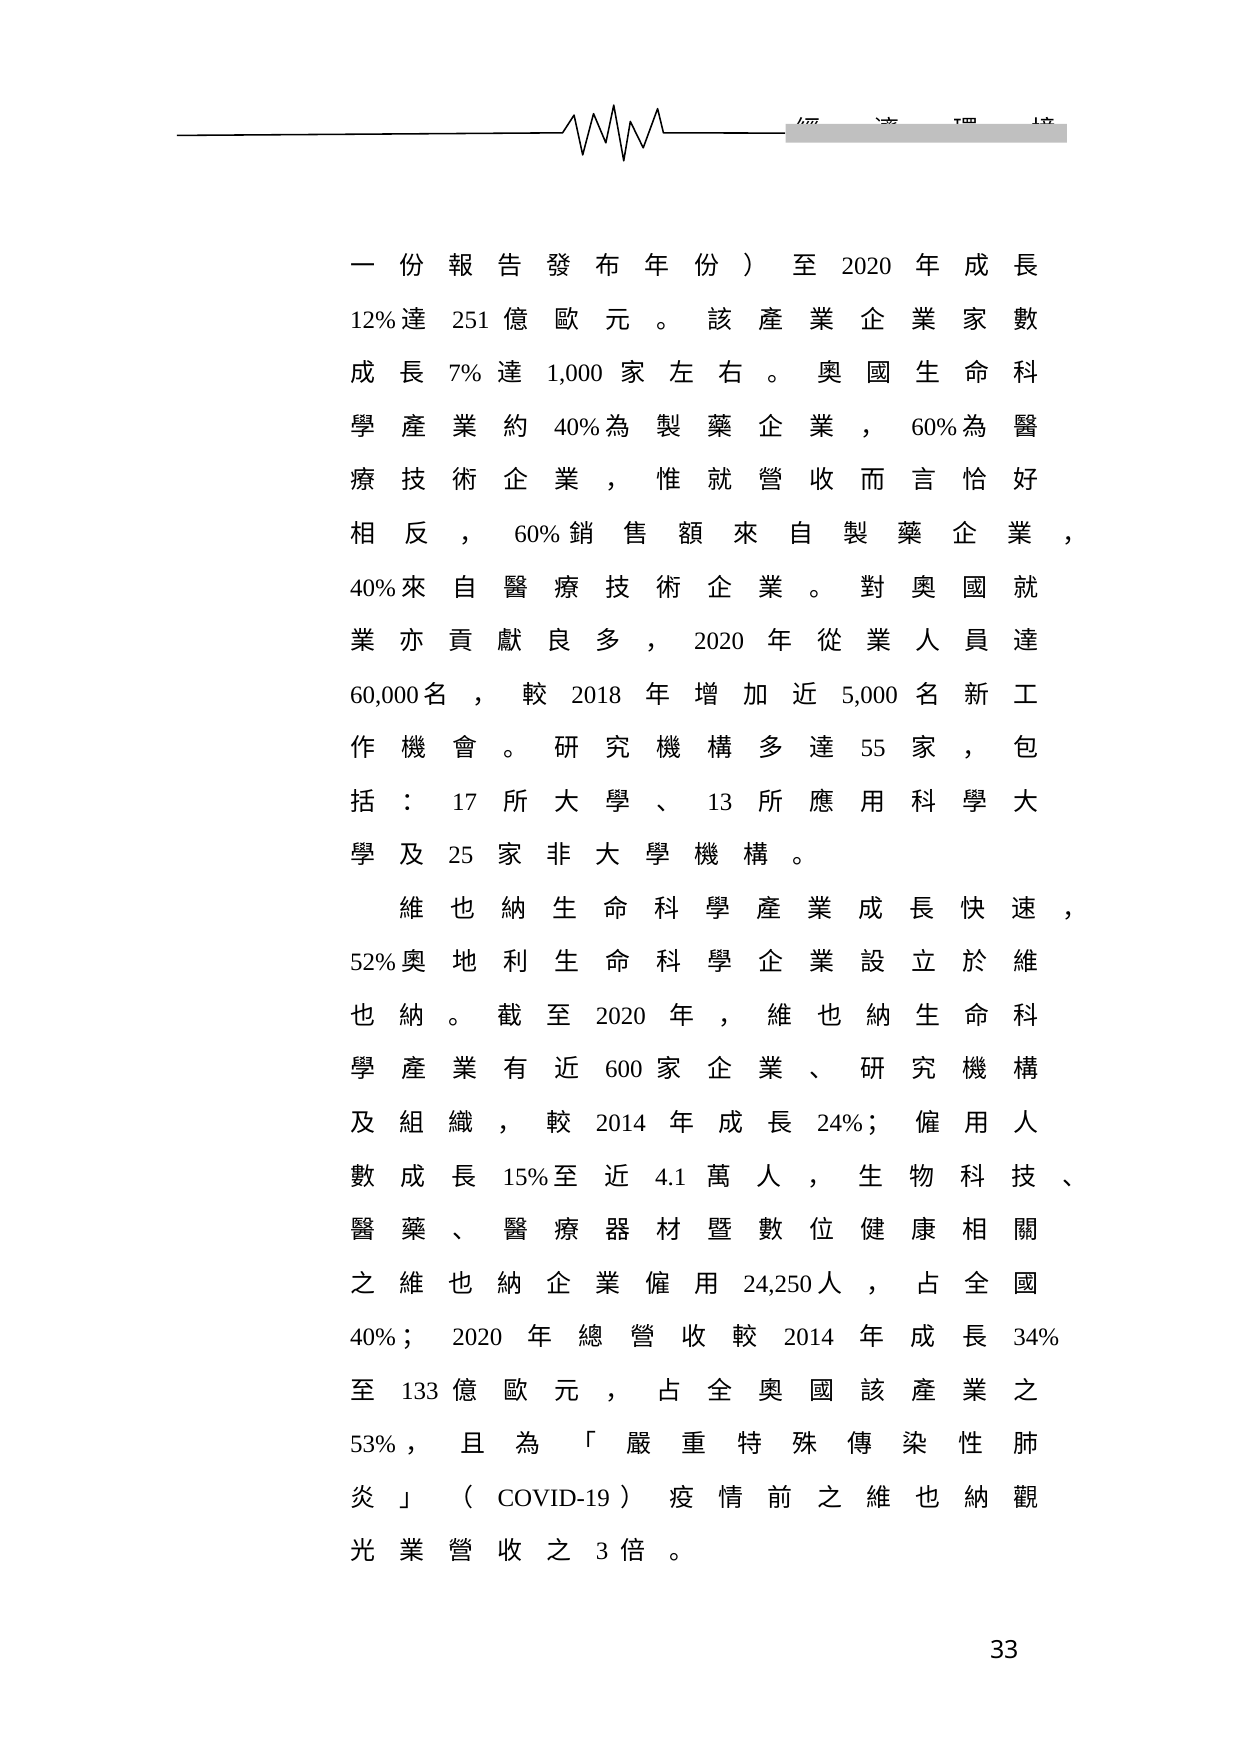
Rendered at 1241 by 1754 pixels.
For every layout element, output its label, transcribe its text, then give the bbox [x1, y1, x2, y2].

text 奧國製藥暨醫療技術產業蓬勃發展，營收總額自2018年（按，上一份報告發布年份）至2020年成長12%達251億歐元。該產業企業家數成長7%達1,000家左右。奧國生命科學產業約40%為製藥企業，60%為醫療技術企業，惟就營收而言恰好相反，60%銷售額來自製藥企業，40%來自醫療技術企業。對奧國就業亦貢獻良多，2020年從業人員達60,000名，較2018年增加近5,000名新工作機會。研究機構多達55家，包括：17所大學、13所應用科學大學及25家非大學機構。 [325, 237, 1063, 880]
text 維也納生命科學產業成長快速，52%奧地利生命科學企業設立於維也納。截至2020年，維也納生命科學產業有近600家企業、研究機構及組織，較2014年成長24%；僱用人數成長15%至近4.1萬人，生物科技、醫藥、醫療器材暨數位健康相關之維也納企業僱用24,250人，占全國40%；2020年總營收較2014年成長34%至133億歐元，占全奧國該產業之53%，且為「嚴重特殊傳染性肺炎」（COVID-19）疫情前之維也納觀光業營收之3倍。 [325, 880, 1063, 1576]
